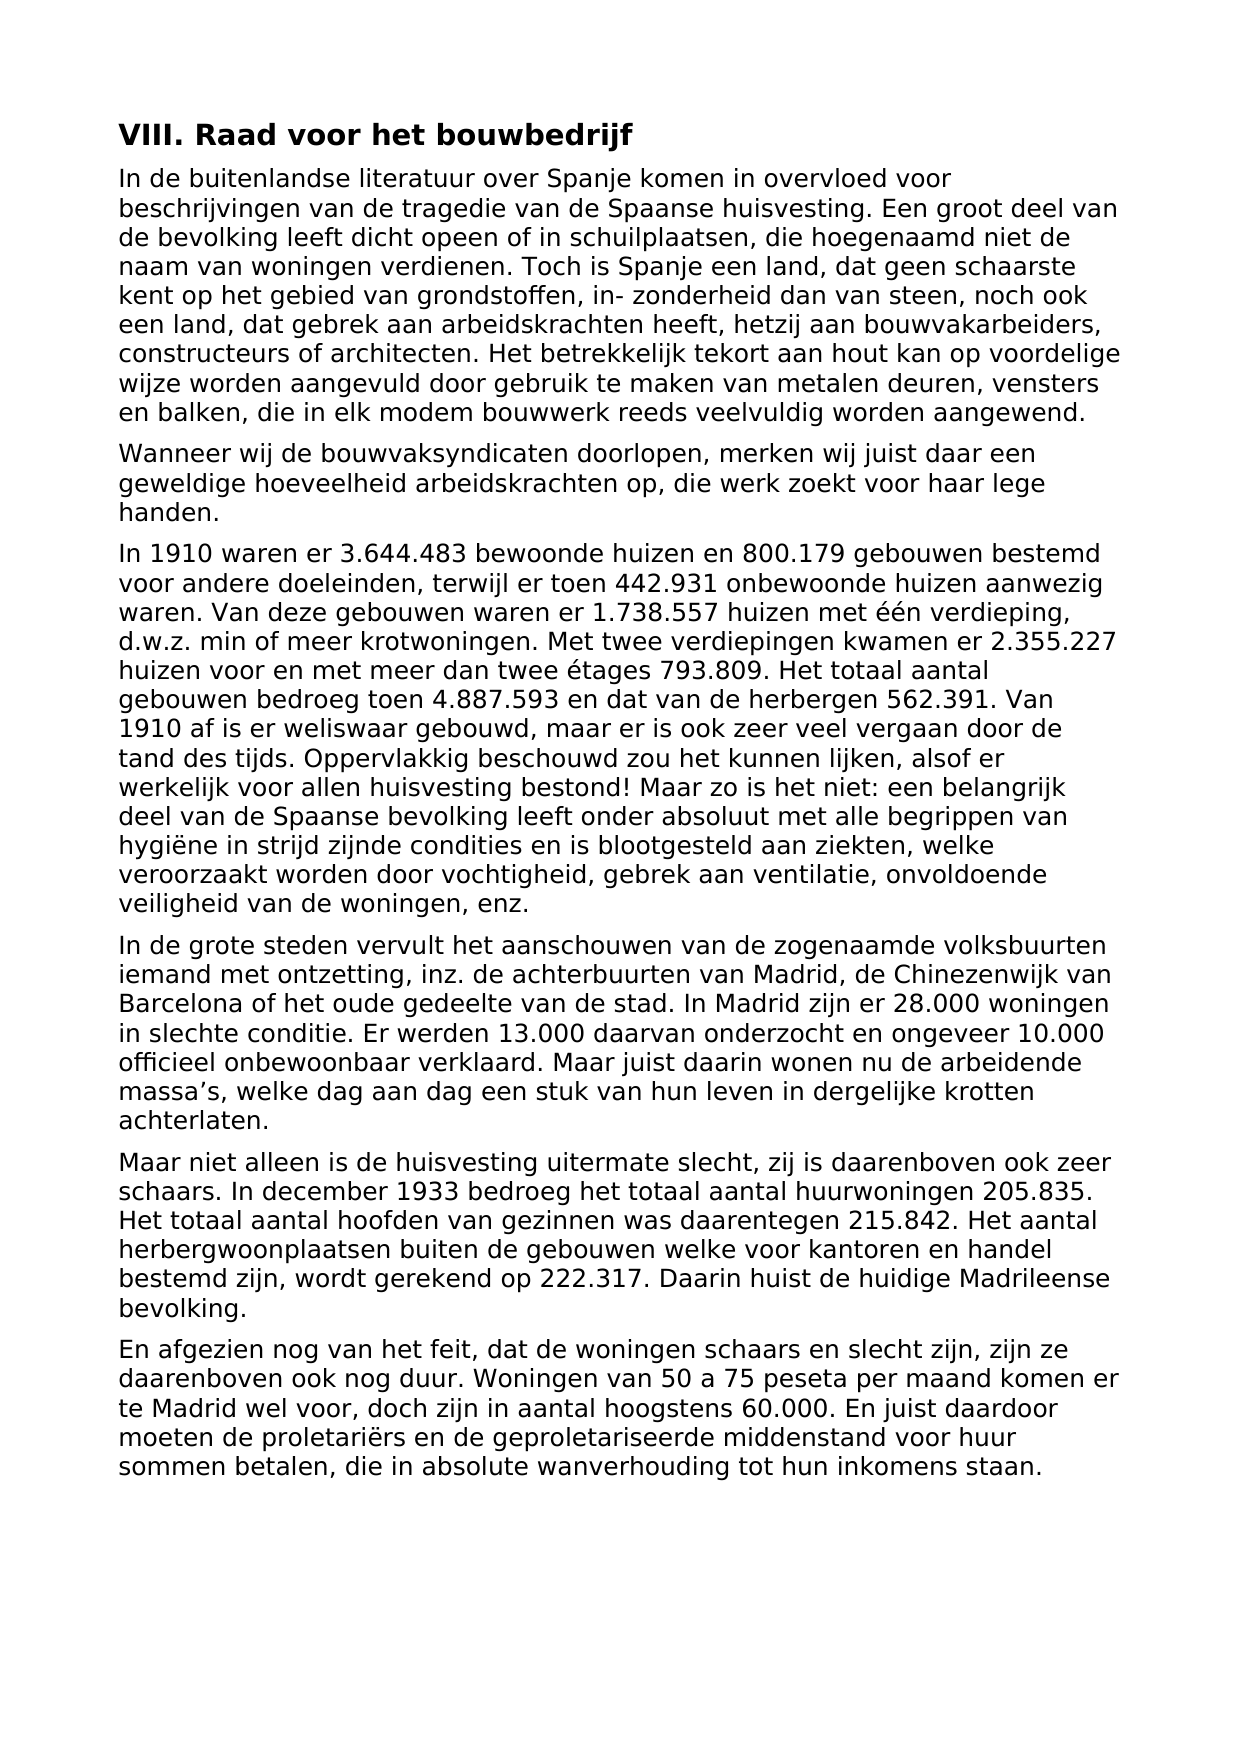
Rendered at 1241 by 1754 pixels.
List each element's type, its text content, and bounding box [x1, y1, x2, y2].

text Maar niet alleen is de huisvesting uitermate slecht, zij is daarenboven ook zeer schaars. In december 1933 bedroeg het totaal aantal huurwoningen 205.835. Het totaal aantal hoofden van gezinnen was daarentegen 215.842. Het aantal herbergwoonplaatsen buiten de gebouwen welke voor kantoren en handel bestemd zijn, wordt gerekend op 222.317. Daarin huist de huidige Madrileense bevolking. [118, 1148, 1122, 1323]
text In 1910 waren er 3.644.483 bewoonde huizen en 800.179 gebouwen bestemd voor andere doeleinden, terwijl er toen 442.931 onbewoonde huizen aanwezig waren. Van deze gebouwen waren er 1.738.557 huizen met één verdieping, d.w.z. min of meer krotwoningen. Met twee verdiepingen kwamen er 2.355.227 huizen voor en met meer dan twee étages 793.809. Het totaal aantal gebouwen bedroeg toen 4.887.593 en dat van de herbergen 562.391. Van 1910 af is er weliswaar gebouwd, maar er is ook zeer veel vergaan door de tand des tijds. Oppervlakkig beschouwd zou het kunnen lijken, alsof er werkelijk voor allen huisvesting bestond! Maar zo is het niet: een belangrijk deel van de Spaanse bevolking leeft onder absoluut met alle begrippen van hygiëne in strijd zijnde condities en is blootgesteld aan ziekten, welke veroorzaakt worden door vochtigheid, gebrek aan ventilatie, onvoldoende veiligheid van de woningen, enz. [118, 539, 1122, 919]
text En afgezien nog van het feit, dat de woningen schaars en slecht zijn, zijn ze daarenboven ook nog duur. Woningen van 50 a 75 peseta per maand komen er te Madrid wel voor, doch zijn in aantal hoogstens 60.000. En juist daardoor moeten de proletariërs en de geproletariseerde middenstand voor huur sommen betalen, die in absolute wanverhouding tot hun inkomens staan. [118, 1335, 1122, 1481]
text In de buitenlandse literatuur over Spanje komen in overvloed voor beschrijvingen van de tragedie van de Spaanse huisvesting. Een groot deel van de bevolking leeft dicht opeen of in schuilplaatsen, die hoegenaamd niet de naam van woningen verdienen. Toch is Spanje een land, dat geen schaarste kent op het gebied van grondstoffen, in- zonderheid dan van steen, noch ook een land, dat gebrek aan arbeidskrachten heeft, hetzij aan bouwvakarbeiders, constructeurs of architecten. Het betrekkelijk tekort aan hout kan op voordelige wijze worden aangevuld door gebruik te maken van metalen deuren, vensters en balken, die in elk modem bouwwerk reeds veelvuldig worden aangewend. [118, 164, 1122, 427]
subtitle VIII. Raad voor het bouwbedrijf [118, 118, 1122, 152]
text Wanneer wij de bouwvaksyndicaten doorlopen, merken wij juist daar een geweldige hoeveelheid arbeidskrachten op, die werk zoekt voor haar lege handen. [118, 439, 1122, 527]
text In de grote steden vervult het aanschouwen van de zogenaamde volksbuurten iemand met ontzetting, inz. de achterbuurten van Madrid, de Chinezenwijk van Barcelona of het oude gedeelte van de stad. In Madrid zijn er 28.000 woningen in slechte conditie. Er werden 13.000 daarvan onderzocht en ongeveer 10.000 officieel onbewoonbaar verklaard. Maar juist daarin wonen nu de arbeidende massa’s, welke dag aan dag een stuk van hun leven in dergelijke krotten achterlaten. [118, 931, 1122, 1135]
